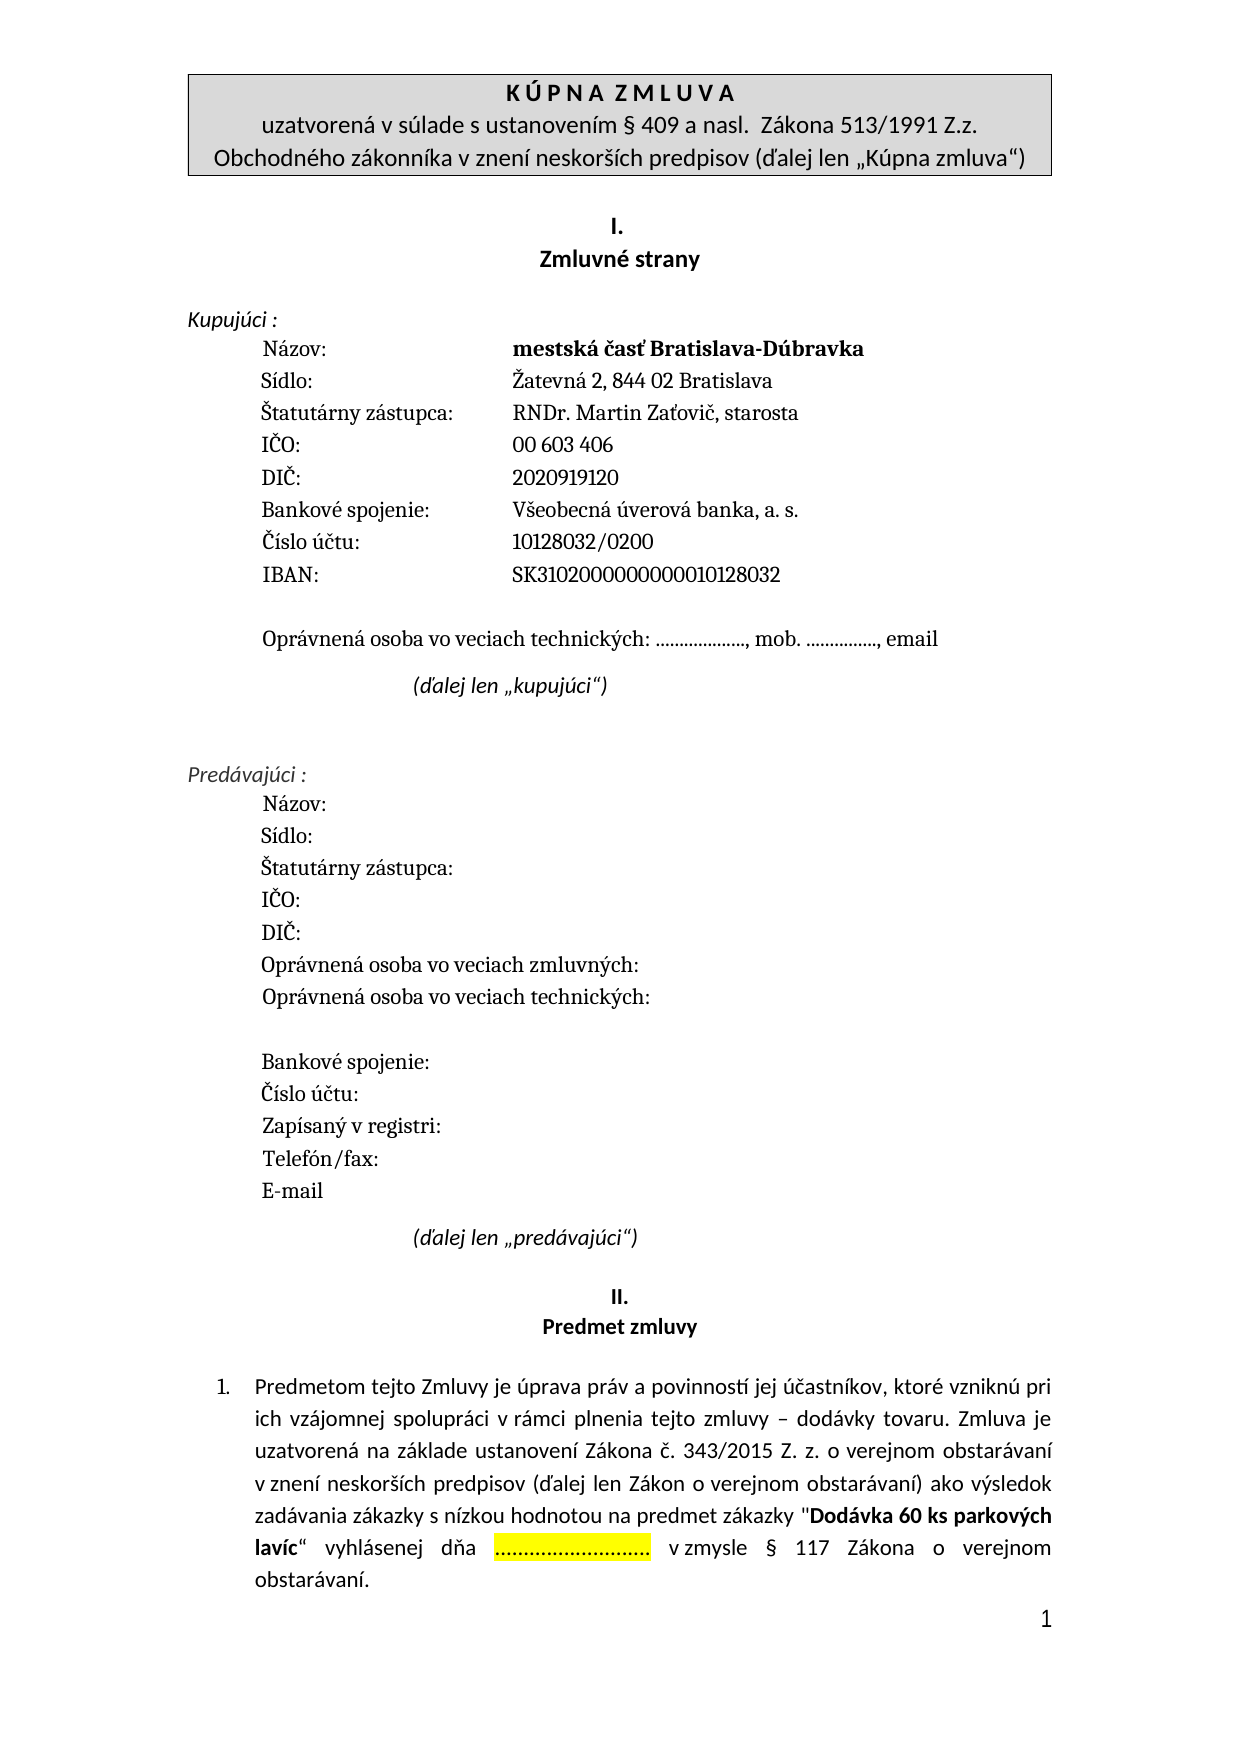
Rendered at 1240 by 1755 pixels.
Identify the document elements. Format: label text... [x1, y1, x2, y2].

text Predmet zmluvy [187, 1312, 1052, 1340]
text Zapísaný v registri: [261, 1113, 1052, 1140]
text Sídlo: Žatevná 2, 844 02 Bratislava [261, 368, 1052, 394]
text I. [187, 210, 1052, 241]
text IČO: 00 603 406 [261, 432, 1052, 459]
text Sídlo: [261, 823, 1052, 849]
text IČO: [261, 887, 1052, 914]
text DIČ: 2020919120 [261, 464, 1052, 491]
text Názov: mestská časť Bratislava-Dúbravka [187, 335, 1052, 362]
text Zmluvné strany [187, 243, 1052, 273]
text Názov: [187, 790, 1052, 817]
text Číslo účtu: [261, 1081, 1052, 1107]
text Štatutárny zástupca: [261, 855, 1052, 881]
text Oprávnená osoba vo veciach technických: [261, 984, 1052, 1011]
list Predmetom tejto Zmluvy je úprava práv a povinností jej účastníkov, ktoré vzniknú pri ich vzájomnej spolupráci v rámci plnenia tejto zmluvy – dodávky tovaru. Zmluva je uzatvorená na základe ustanovení Zákona č. 343/2015 Z. z. o verejnom obstarávaní v znení neskorších predpisov (ďalej len Zákon o verejnom obstarávaní) ako výsledok zadávania zákazky s nízkou hodnotou na predmet zákazky "Dodávka 60 ks parkových lavíc“ vyhlásenej dňa ........................... v zmysle § 117 Zákona o verejnom obstarávaní. [217, 1372, 1052, 1593]
text Štatutárny zástupca: RNDr. Martin Zaťovič, starosta [261, 400, 1052, 426]
text Oprávnená osoba vo veciach zmluvných: [261, 952, 1052, 978]
text (ďalej len „kupujúci“) [187, 671, 1052, 699]
text Telefón/fax: [261, 1146, 1052, 1172]
text Bankové spojenie: Všeobecná úverová banka, a. s. [261, 497, 1052, 523]
text DIČ: [261, 919, 1052, 946]
text Predávajúci : [187, 761, 1052, 788]
text E-mail [261, 1178, 1052, 1204]
text Oprávnená osoba vo veciach technických: ..................., mob. ..............., email [261, 626, 1052, 652]
text II. [187, 1282, 1052, 1311]
text uzatvorená v súlade s ustanovením § 409 a nasl. Zákona 513/1991 Z.z. Obchodného zákonníka v znení neskorších predpisov (ďalej len „Kúpna zmluva“) [189, 106, 1051, 175]
text IBAN: SK3102000000000010128032 [262, 561, 1052, 588]
text Bankové spojenie: [261, 1049, 1052, 1075]
text Číslo účtu: 10128032/0200 [262, 529, 1052, 556]
text Kupujúci : [187, 306, 1052, 333]
text (ďalej len „predávajúci“) [187, 1223, 1052, 1251]
text K Ú P N A Z M L U V A [189, 75, 1051, 106]
